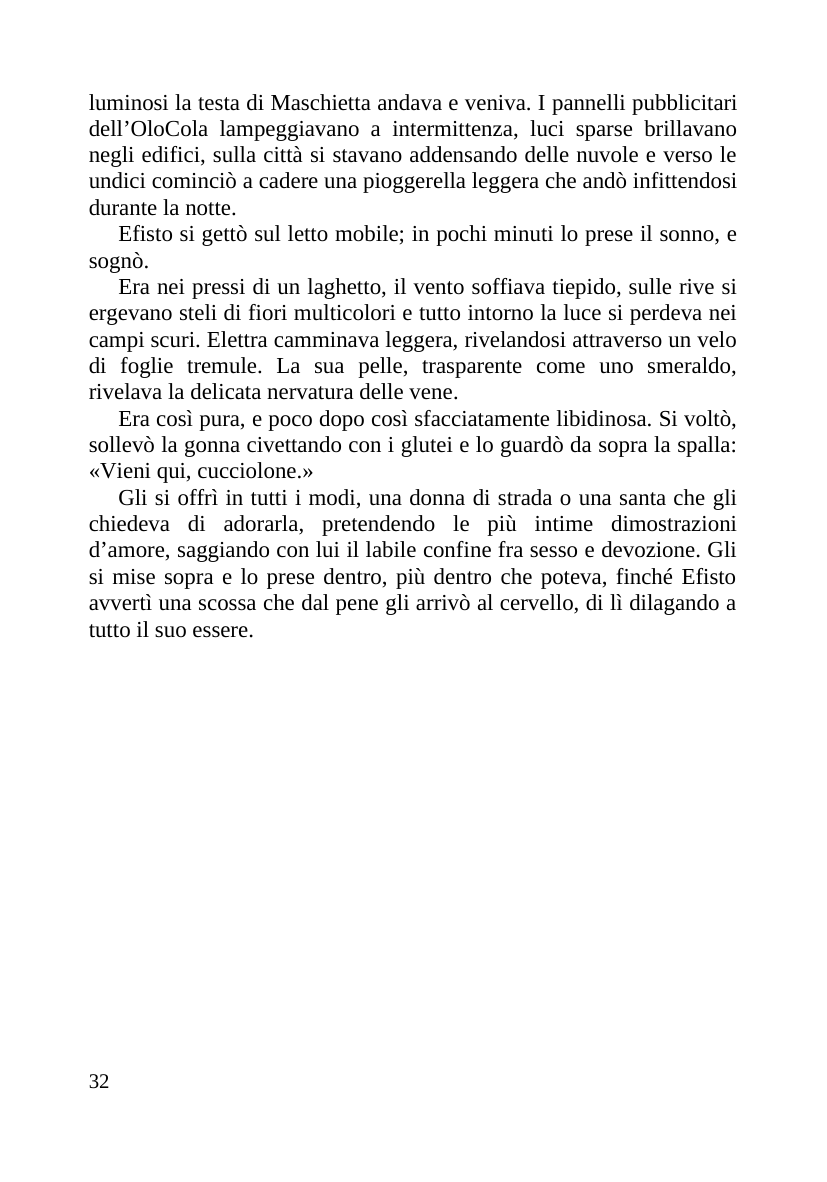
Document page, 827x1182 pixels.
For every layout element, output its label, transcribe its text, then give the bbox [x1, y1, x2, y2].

text Gli si offrì in tutti i modi, una donna di strada o una santa che gli chiedeva di adorarla, pretendendo le più intime dimostrazioni d’amore, saggiando con lui il labile confine fra sesso e devozione. Gli si mise sopra e lo prese dentro, più dentro che poteva, finché Efisto avvertì una scossa che dal pene gli arrivò al cervello, di lì dilagando a tutto il suo essere. [88, 484, 738, 642]
text luminosi la testa di Maschietta andava e veniva. I pannelli pubblicitari dell’OloCola lampeggiavano a intermittenza, luci sparse brillavano negli edifici, sulla città si stavano addensando delle nuvole e verso le undici cominciò a cadere una pioggerella leggera che andò infittendosi durante la notte. [88, 88, 738, 220]
text Efisto si gettò sul letto mobile; in pochi minuti lo prese il sonno, e sognò. [88, 220, 738, 273]
text Era nei pressi di un laghetto, il vento soffiava tiepido, sulle rive si ergevano steli di fiori multicolori e tutto intorno la luce si perdeva nei campi scuri. Elettra camminava leggera, rivelandosi attraverso un velo di foglie tremule. La sua pelle, trasparente come uno smeraldo, rivelava la delicata nervatura delle vene. [88, 273, 738, 405]
text Era così pura, e poco dopo così sfacciatamente libidinosa. Si voltò, sollevò la gonna civettando con i glutei e lo guardò da sopra la spalla: «Vieni qui, cucciolone.» [88, 405, 738, 484]
